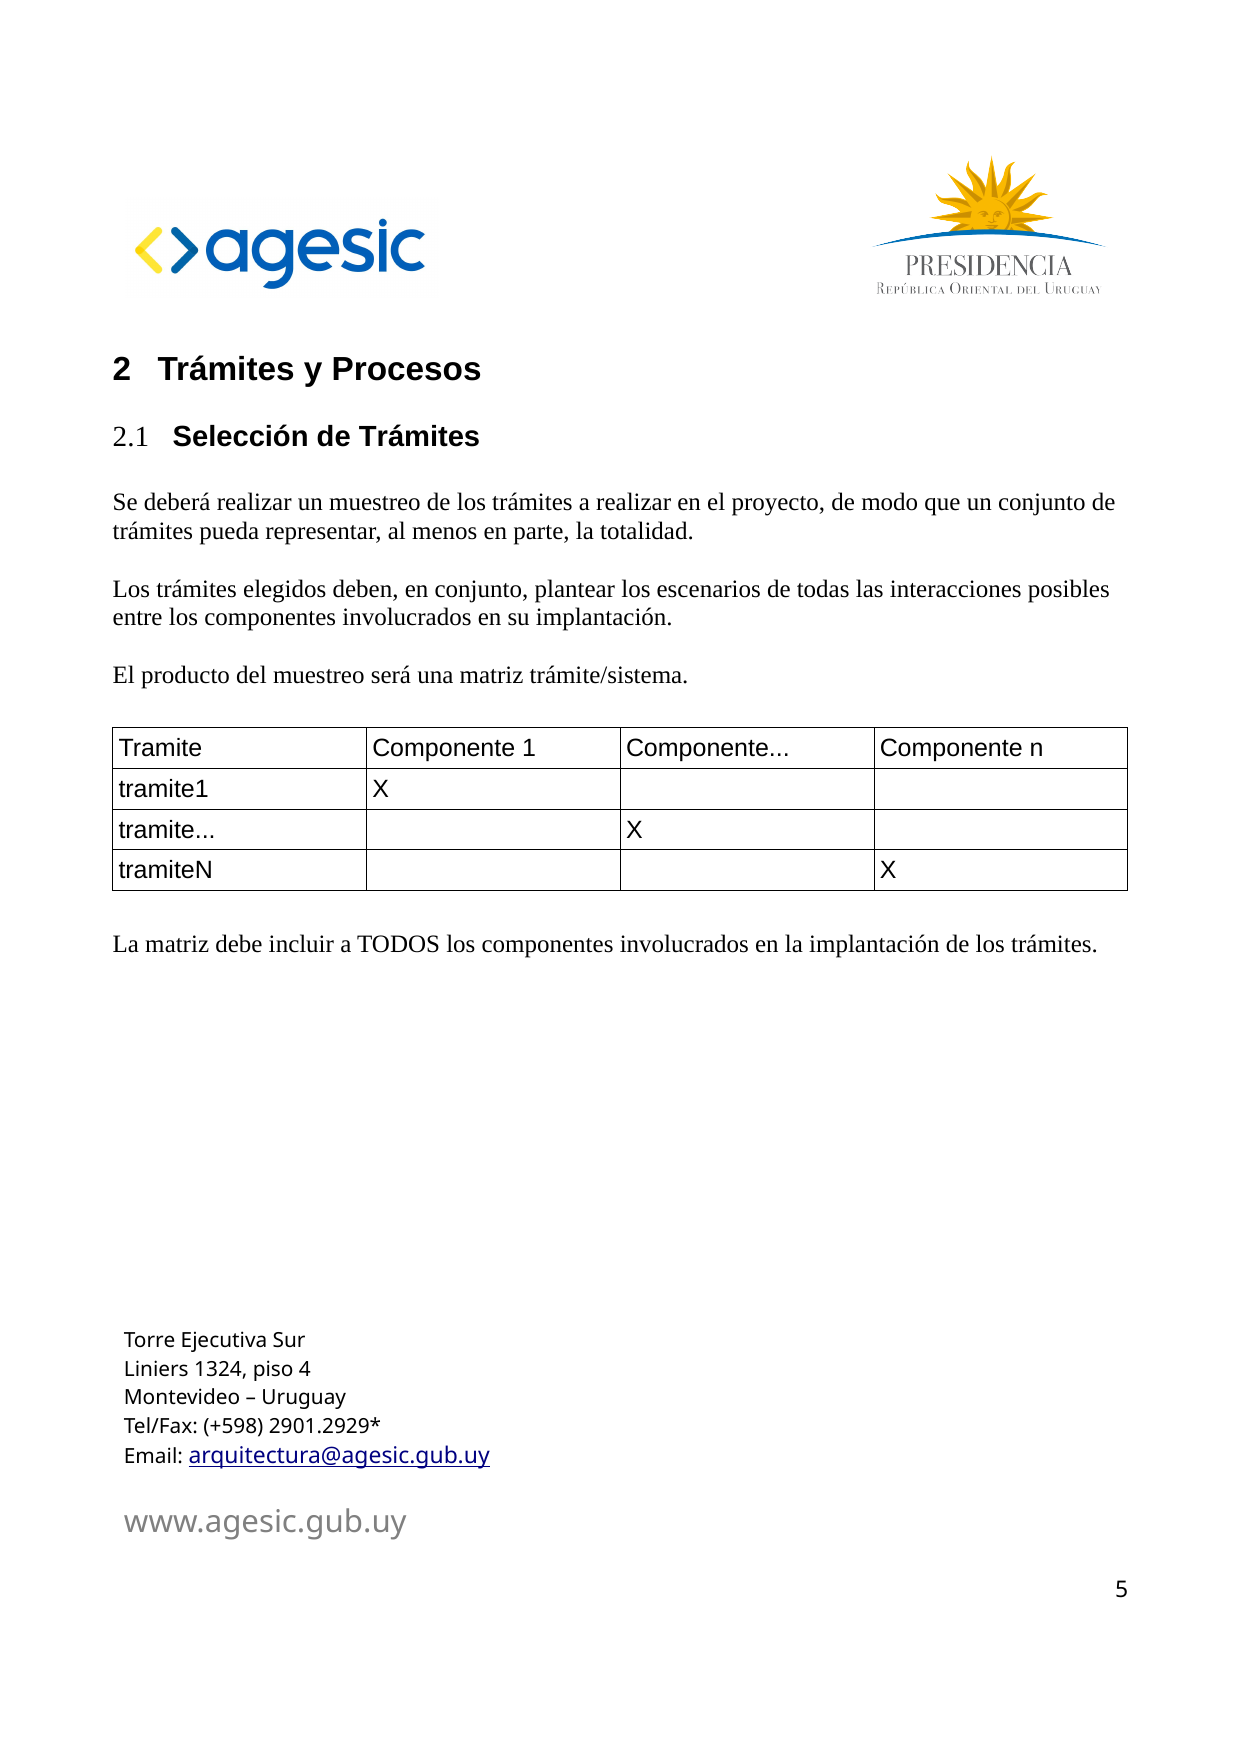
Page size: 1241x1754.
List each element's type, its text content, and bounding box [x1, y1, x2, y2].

table_header Tramite [113, 728, 366, 768]
table_cell [367, 850, 620, 890]
table_cell tramiteN [113, 850, 366, 890]
table_header Componente... [621, 728, 874, 768]
table_cell X [875, 850, 1127, 890]
text Se deberá realizar un muestreo de los trámites a realizar en el proyecto, de modo que un conjunto de trámites pueda representar, al menos en parte, la totalidad. [112, 487, 1128, 545]
table_cell tramite... [113, 810, 366, 849]
table_cell X [367, 769, 620, 808]
table_cell [367, 810, 620, 849]
table_cell tramite1 [113, 769, 366, 808]
table_header Componente 1 [367, 728, 620, 768]
table_cell X [621, 810, 874, 849]
table_cell [875, 769, 1127, 808]
text La matriz debe incluir a TODOS los componentes involucrados en la implantación de los trámites. [112, 929, 1128, 958]
table_header Componente n [875, 728, 1127, 768]
subtitle Trámites y Procesos [112, 349, 1128, 388]
subtitle Selección de Trámites [112, 419, 1128, 452]
picture [125, 197, 440, 298]
table_cell [621, 850, 874, 890]
table_cell [621, 769, 874, 808]
text El producto del muestreo será una matriz trámite/sistema. [112, 660, 1128, 689]
table_cell [875, 810, 1127, 849]
text Los trámites elegidos deben, en conjunto, plantear los escenarios de todas las interacciones posibles entre los componentes involucrados en su implantación. [112, 574, 1128, 631]
